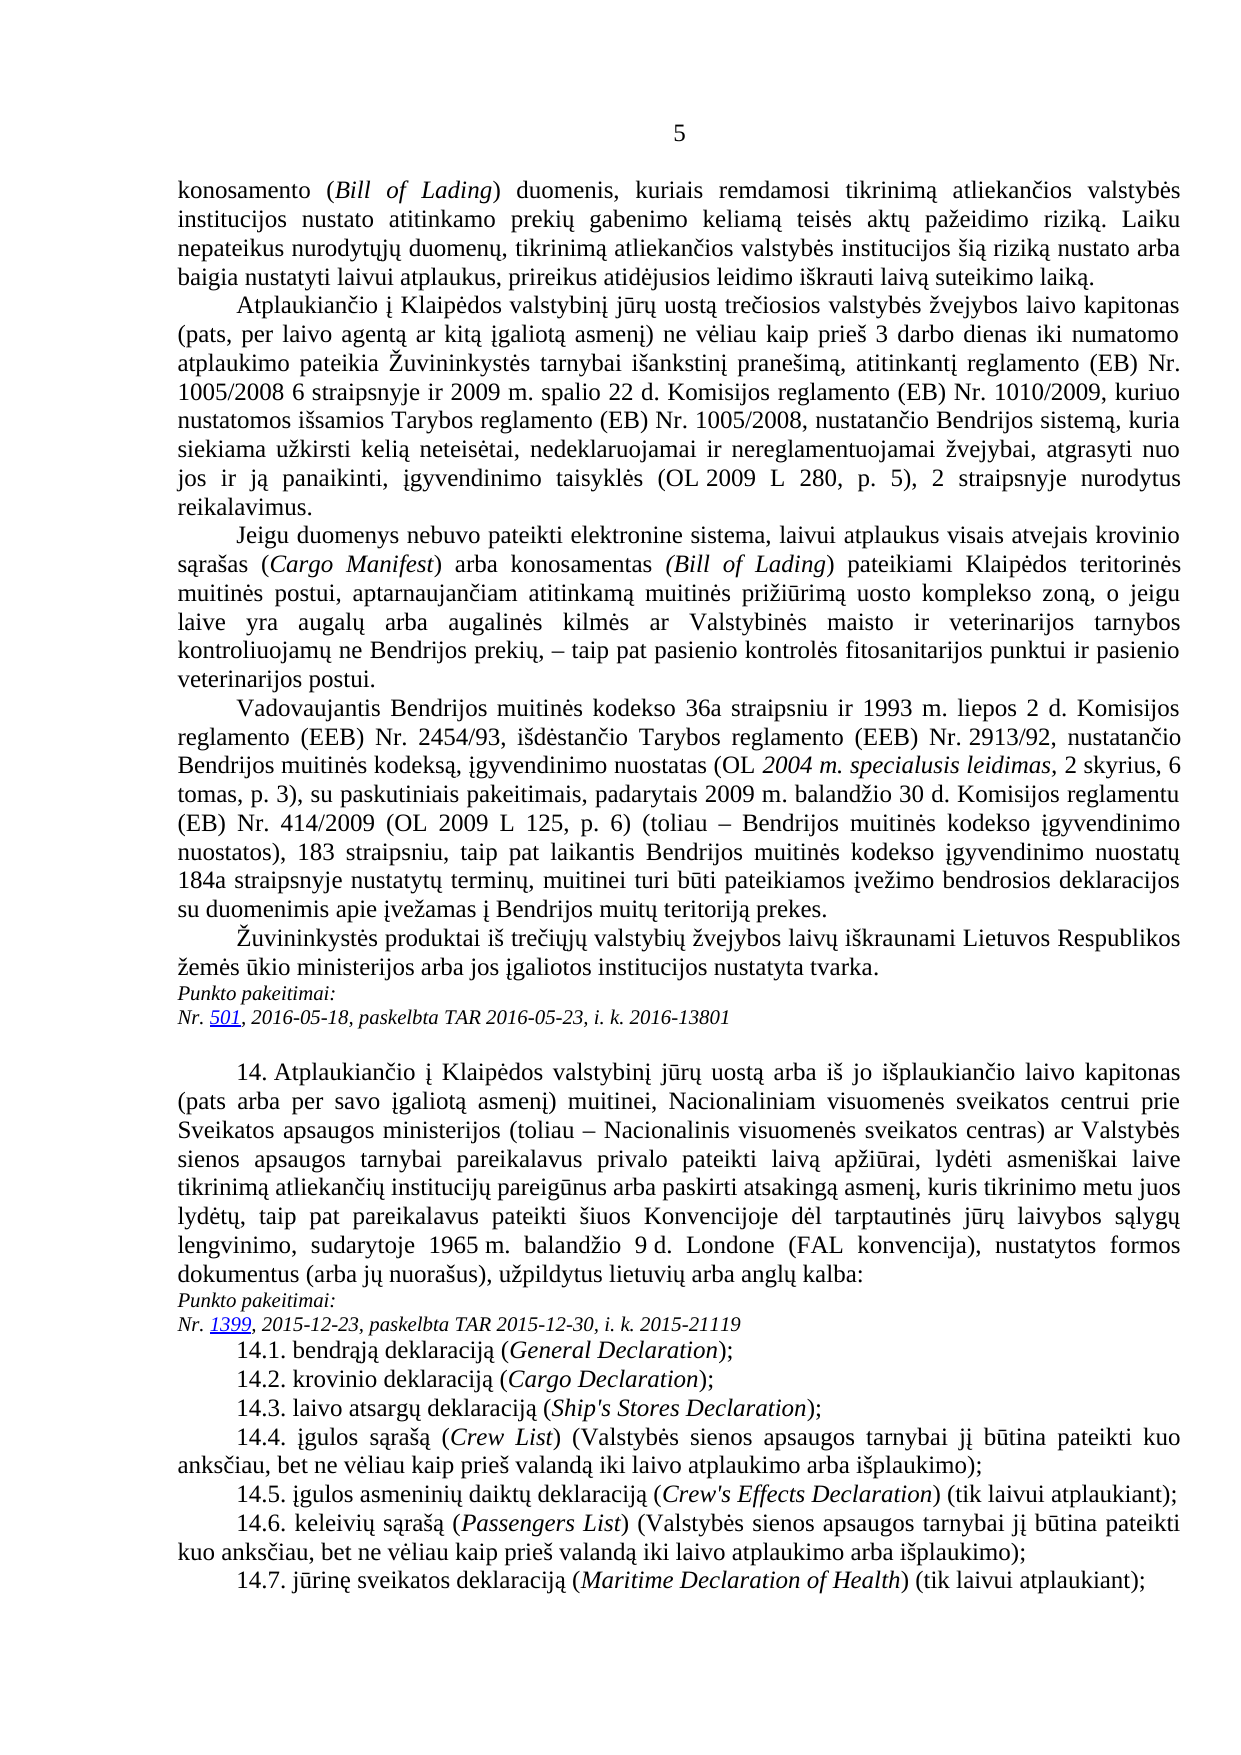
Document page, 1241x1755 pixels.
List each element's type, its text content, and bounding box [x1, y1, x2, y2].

text Punkto pakeitimai: [177, 1287, 1181, 1312]
text 14.5. įgulos asmeninių daiktų deklaraciją (Crew's Effects Declaration) (tik laivui atplaukiant); [177, 1479, 1181, 1508]
text konosamento (Bill of Lading) duomenis, kuriais remdamosi tikrinimą atliekančios valstybės institucijos nustato atitinkamo prekių gabenimo keliamą teisės aktų pažeidimo riziką. Laiku nepateikus nurodytųjų duomenų, tikrinimą atliekančios valstybės institucijos šią riziką nustato arba baigia nustatyti laivui atplaukus, prireikus atidėjusios leidimo iškrauti laivą suteikimo laiką. [177, 176, 1181, 291]
text 14.6. keleivių sąrašą (Passengers List) (Valstybės sienos apsaugos tarnybai jį būtina pateikti kuo anksčiau, bet ne vėliau kaip prieš valandą iki laivo atplaukimo arba išplaukimo); [177, 1508, 1181, 1566]
text Vadovaujantis Bendrijos muitinės kodekso 36a straipsniu ir 1993 m. liepos 2 d. Komisijos reglamento (EEB) Nr. 2454/93, išdėstančio Tarybos reglamento (EEB) Nr. 2913/92, nustatančio Bendrijos muitinės kodeksą, įgyvendinimo nuostatas (OL 2004 m. specialusis leidimas, 2 skyrius, 6 tomas, p. 3), su paskutiniais pakeitimais, padarytais 2009 m. balandžio 30 d. Komisijos reglamentu (EB) Nr. 414/2009 (OL 2009 L 125, p. 6) (toliau – Bendrijos muitinės kodekso įgyvendinimo nuostatos), 183 straipsniu, taip pat laikantis Bendrijos muitinės kodekso įgyvendinimo nuostatų 184a straipsnyje nustatytų terminų, muitinei turi būti pateikiamos įvežimo bendrosios deklaracijos su duomenimis apie įvežamas į Bendrijos muitų teritoriją prekes. [177, 693, 1181, 923]
text 14.4. įgulos sąrašą (Crew List) (Valstybės sienos apsaugos tarnybai jį būtina pateikti kuo anksčiau, bet ne vėliau kaip prieš valandą iki laivo atplaukimo arba išplaukimo); [177, 1422, 1181, 1479]
text Jeigu duomenys nebuvo pateikti elektronine sistema, laivui atplaukus visais atvejais krovinio sąrašas (Cargo Manifest) arba konosamentas (Bill of Lading) pateikiami Klaipėdos teritorinės muitinės postui, aptarnaujančiam atitinkamą muitinės prižiūrimą uosto komplekso zoną, o jeigu laive yra augalų arba augalinės kilmės ar Valstybinės maisto ir veterinarijos tarnybos kontroliuojamų ne Bendrijos prekių, – taip pat pasienio kontrolės fitosanitarijos punktui ir pasienio veterinarijos postui. [177, 521, 1181, 693]
text Nr. 1399, 2015-12-23, paskelbta TAR 2015-12-30, i. k. 2015-21119 [177, 1312, 1181, 1336]
text Nr. 501, 2016-05-18, paskelbta TAR 2016-05-23, i. k. 2016-13801 [177, 1005, 1181, 1029]
text 14.1. bendrąją deklaraciją (General Declaration); [177, 1336, 1181, 1364]
text 14.3. laivo atsargų deklaraciją (Ship's Stores Declaration); [177, 1393, 1181, 1422]
text Žuvininkystės produktai iš trečiųjų valstybių žvejybos laivų iškraunami Lietuvos Respublikos žemės ūkio ministerijos arba jos įgaliotos institucijos nustatyta tvarka. [177, 923, 1181, 981]
text Punkto pakeitimai: [177, 981, 1181, 1005]
text 14.7. jūrinę sveikatos deklaraciją (Maritime Declaration of Health) (tik laivui atplaukiant); [177, 1566, 1181, 1594]
text Atplaukiančio į Klaipėdos valstybinį jūrų uostą trečiosios valstybės žvejybos laivo kapitonas (pats, per laivo agentą ar kitą įgaliotą asmenį) ne vėliau kaip prieš 3 darbo dienas iki numatomo atplaukimo pateikia Žuvininkystės tarnybai išankstinį pranešimą, atitinkantį reglamento (EB) Nr. 1005/2008 6 straipsnyje ir 2009 m. spalio 22 d. Komisijos reglamento (EB) Nr. 1010/2009, kuriuo nustatomos išsamios Tarybos reglamento (EB) Nr. 1005/2008, nustatančio Bendrijos sistemą, kuria siekiama užkirsti kelią neteisėtai, nedeklaruojamai ir nereglamentuojamai žvejybai, atgrasyti nuo jos ir ją panaikinti, įgyvendinimo taisyklės (OL 2009 L 280, p. 5), 2 straipsnyje nurodytus reikalavimus. [177, 291, 1181, 521]
text 14. Atplaukiančio į Klaipėdos valstybinį jūrų uostą arba iš jo išplaukiančio laivo kapitonas (pats arba per savo įgaliotą asmenį) muitinei, Nacionaliniam visuomenės sveikatos centrui prie Sveikatos apsaugos ministerijos (toliau – Nacionalinis visuomenės sveikatos centras) ar Valstybės sienos apsaugos tarnybai pareikalavus privalo pateikti laivą apžiūrai, lydėti asmeniškai laive tikrinimą atliekančių institucijų pareigūnus arba paskirti atsakingą asmenį, kuris tikrinimo metu juos lydėtų, taip pat pareikalavus pateikti šiuos Konvencijoje dėl tarptautinės jūrų laivybos sąlygų lengvinimo, sudarytoje 1965 m. balandžio 9 d. Londone (FAL konvencija), nustatytos formos dokumentus (arba jų nuorašus), užpildytus lietuvių arba anglų kalba: [177, 1057, 1181, 1287]
text 14.2. krovinio deklaraciją (Cargo Declaration); [177, 1364, 1181, 1393]
